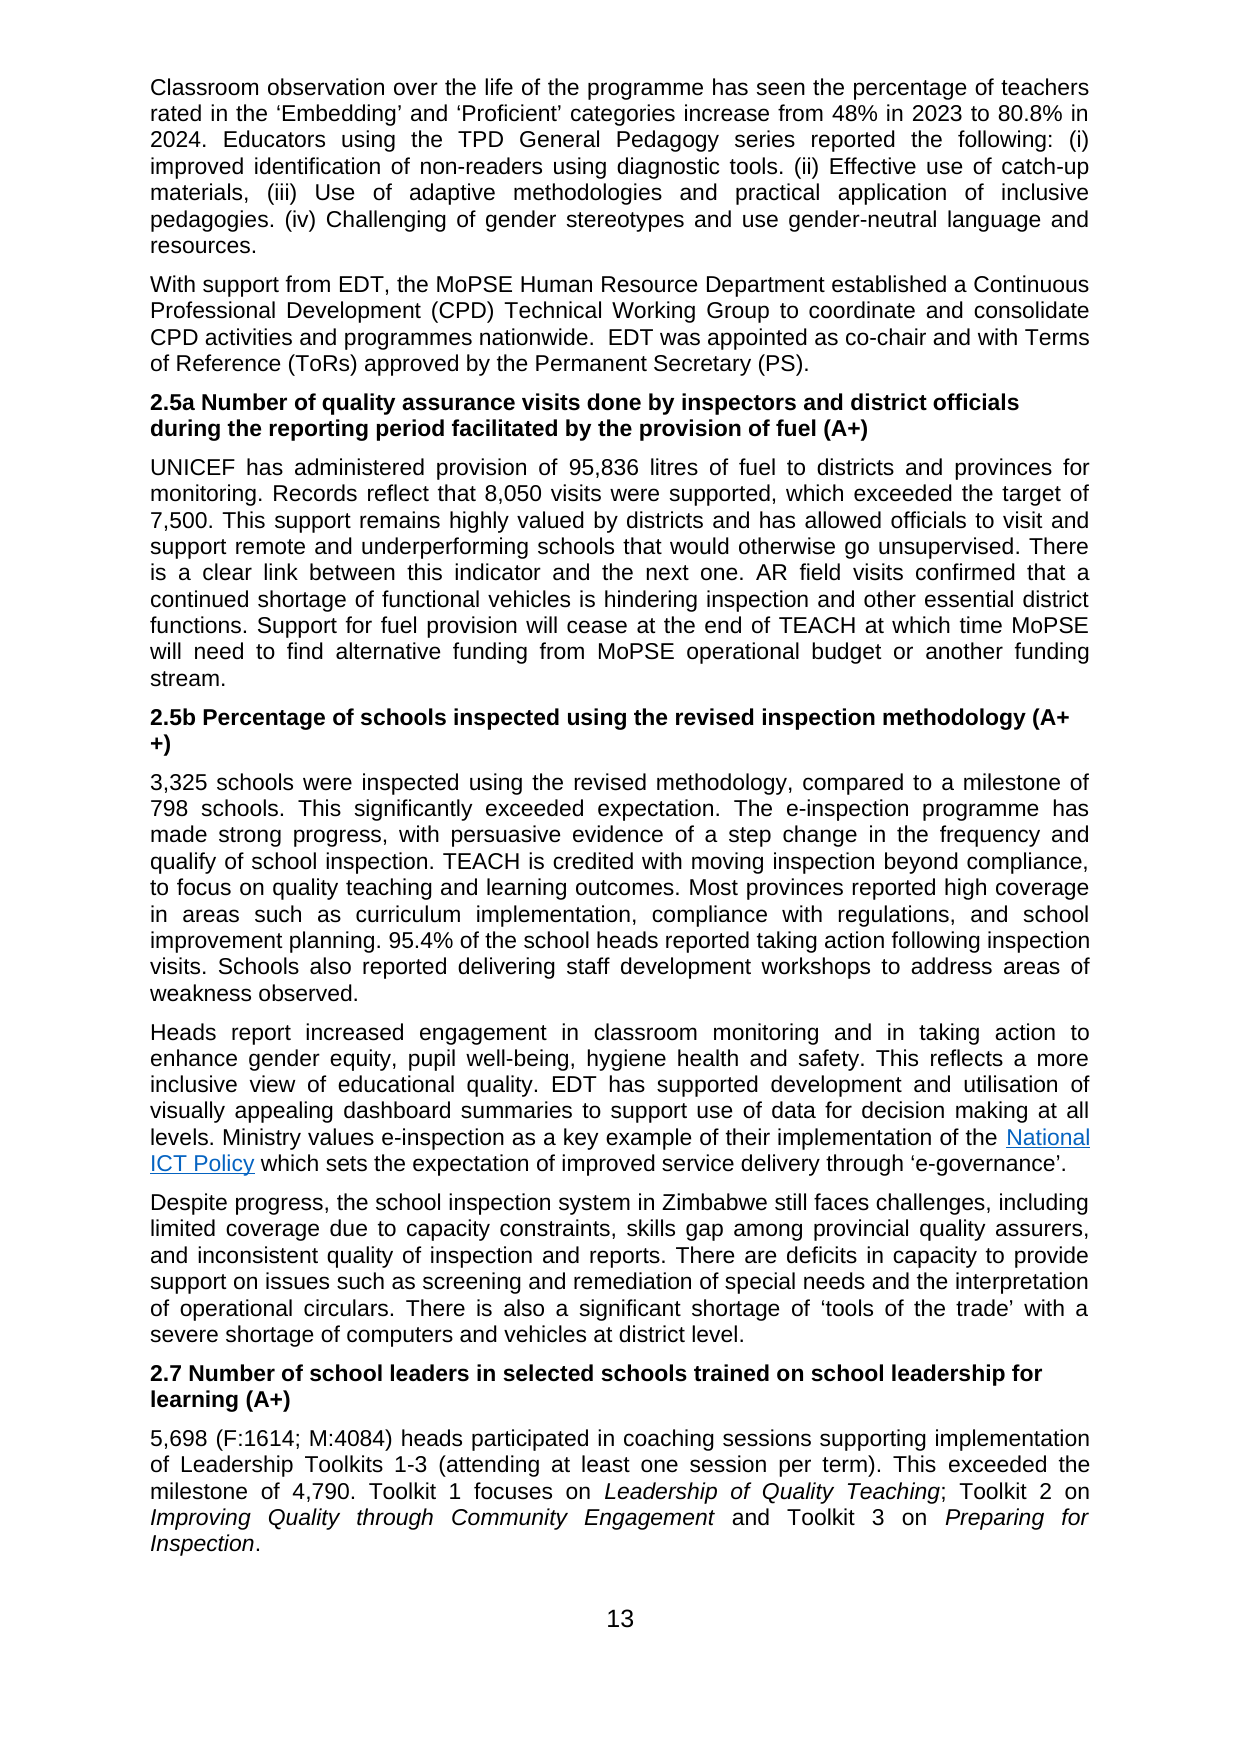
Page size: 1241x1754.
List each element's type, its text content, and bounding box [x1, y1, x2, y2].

text 5,698 (F:1614; M:4084) heads participated in coaching sessions supporting implementation of Leadership Toolkits 1-3 (attending at least one session per term). This exceeded the milestone of 4,790. Toolkit 1 focuses on Leadership of Quality Teaching; Toolkit 2 on Improving Quality through Community Engagement and Toolkit 3 on Preparing for Inspection. [150, 1425, 1090, 1557]
text 2.5b Percentage of schools inspected using the revised inspection methodology (A++) [150, 703, 1090, 756]
text Despite progress, the school inspection system in Zimbabwe still faces challenges, including limited coverage due to capacity constraints, skills gap among provincial quality assurers, and inconsistent quality of inspection and reports. There are deficits in capacity to provide support on issues such as screening and remediation of special needs and the interpretation of operational circulars. There is also a significant shortage of ‘tools of the trade’ with a severe shortage of computers and vehicles at district level. [150, 1189, 1090, 1347]
text UNICEF has administered provision of 95,836 litres of fuel to districts and provinces for monitoring. Records reflect that 8,050 visits were supported, which exceeded the target of 7,500. This support remains highly valued by districts and has allowed officials to visit and support remote and underperforming schools that would otherwise go unsupervised. There is a clear link between this indicator and the next one. AR field visits confirmed that a continued shortage of functional vehicles is hindering inspection and other essential district functions. Support for fuel provision will cease at the end of TEACH at which time MoPSE will need to find alternative funding from MoPSE operational budget or another funding stream. [150, 454, 1090, 691]
text Classroom observation over the life of the programme has seen the percentage of teachers rated in the ‘Embedding’ and ‘Proficient’ categories increase from 48% in 2023 to 80.8% in 2024. Educators using the TPD General Pedagogy series reported the following: (i) improved identification of non-readers using diagnostic tools. (ii) Effective use of catch-up materials, (iii) Use of adaptive methodologies and practical application of inclusive pedagogies. (iv) Challenging of gender stereotypes and use gender-neutral language and resources. [150, 74, 1090, 258]
text 2.7 Number of school leaders in selected schools trained on school leadership for learning (A+) [150, 1360, 1090, 1412]
text With support from EDT, the MoPSE Human Resource Department established a Continuous Professional Development (CPD) Technical Working Group to coordinate and consolidate CPD activities and programmes nationwide. EDT was appointed as co-chair and with Terms of Reference (ToRs) approved by the Permanent Secretary (PS). [150, 271, 1090, 376]
text Heads report increased engagement in classroom monitoring and in taking action to enhance gender equity, pupil well-being, hygiene health and safety. This reflects a more inclusive view of educational quality. EDT has supported development and utilisation of visually appealing dashboard summaries to support use of data for decision making at all levels. Ministry values e-inspection as a key example of their implementation of the National ICT Policy which sets the expectation of improved service delivery through ‘e-governance’. [150, 1018, 1090, 1177]
text 3,325 schools were inspected using the revised methodology, compared to a milestone of 798 schools. This significantly exceeded expectation. The e-inspection programme has made strong progress, with persuasive evidence of a step change in the frequency and qualify of school inspection. TEACH is credited with moving inspection beyond compliance, to focus on quality teaching and learning outcomes. Most provinces reported high coverage in areas such as curriculum implementation, compliance with regulations, and school improvement planning. 95.4% of the school heads reported taking action following inspection visits. Schools also reported delivering staff development workshops to address areas of weakness observed. [150, 769, 1090, 1006]
text 2.5a Number of quality assurance visits done by inspectors and district officials during the reporting period facilitated by the provision of fuel (A+) [150, 389, 1090, 441]
